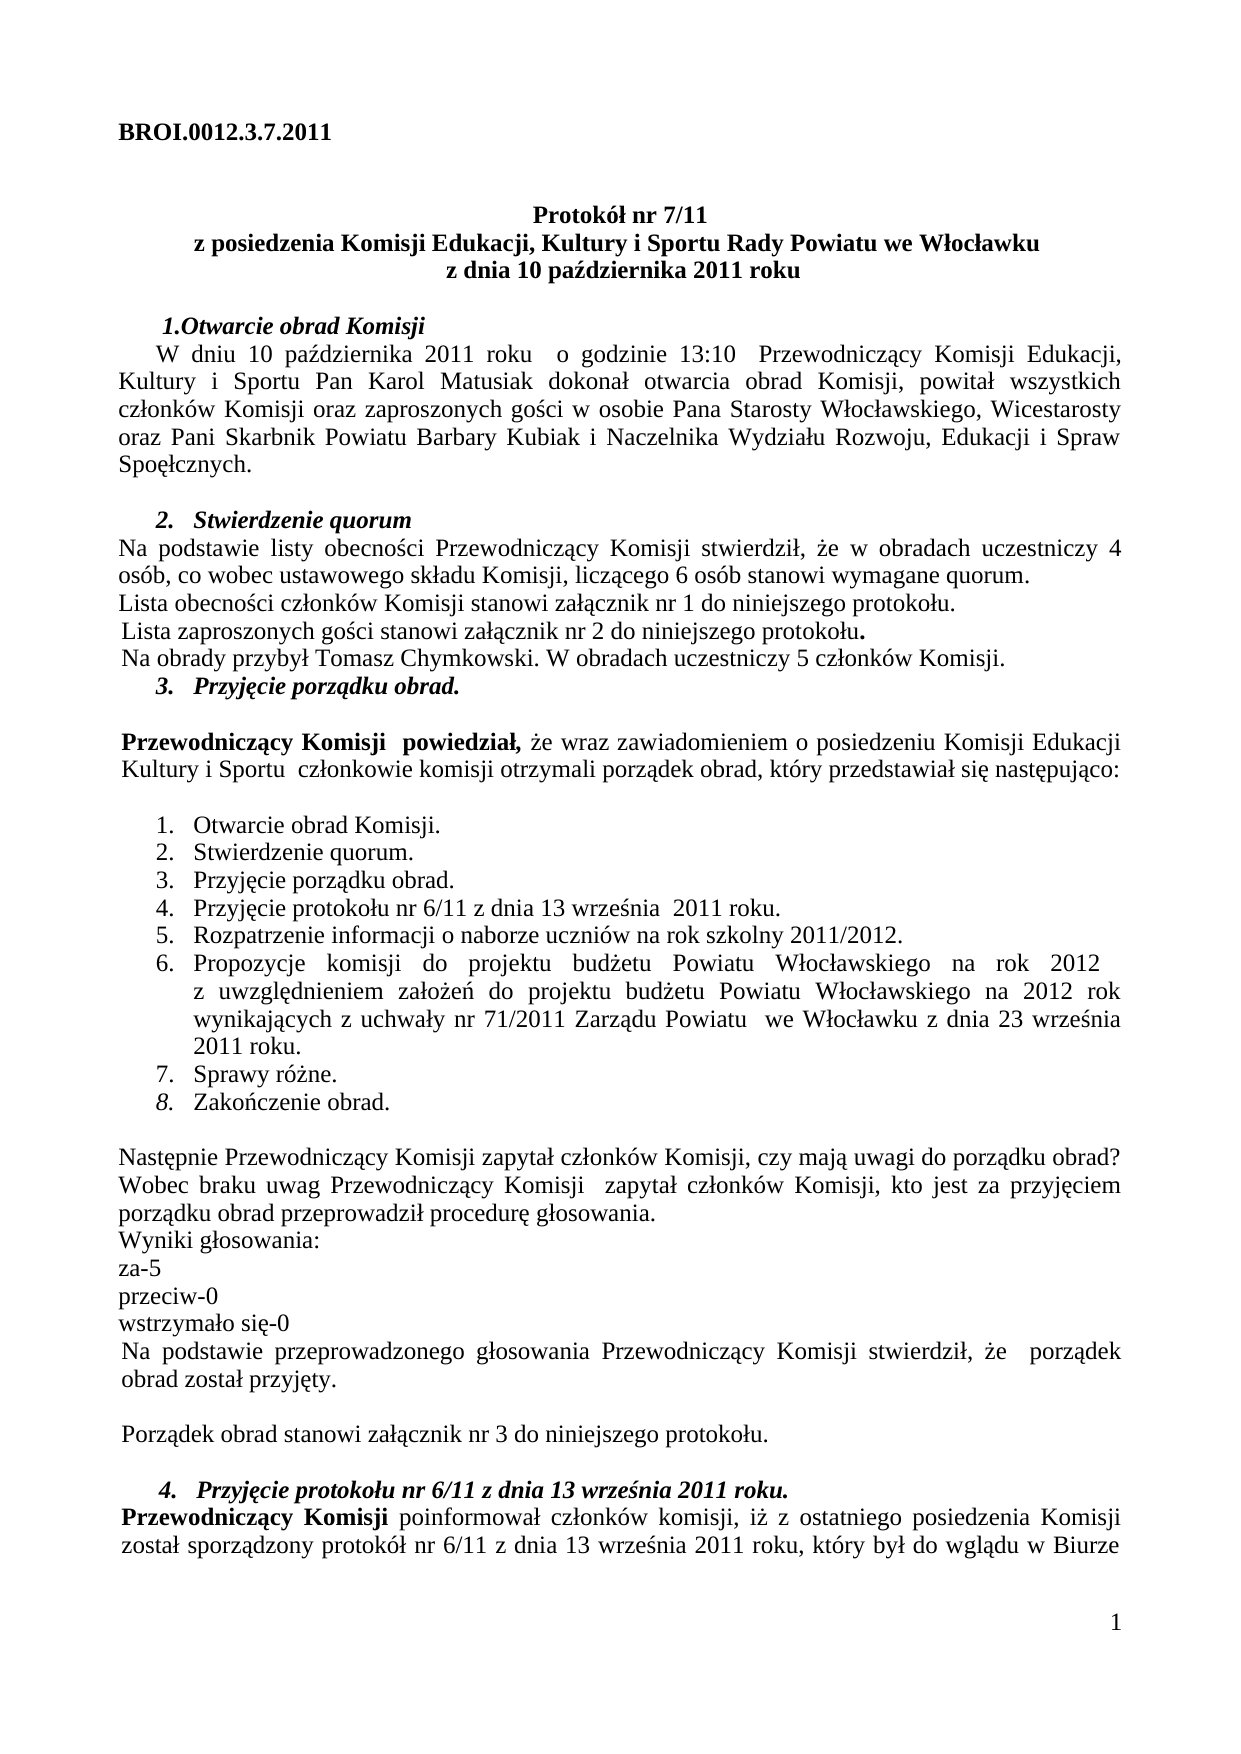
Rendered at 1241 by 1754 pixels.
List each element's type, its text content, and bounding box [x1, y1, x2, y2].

text przeciw-0 [118, 1282, 1122, 1309]
list Propozycje komisji do projektu budżetu Powiatu Włocławskiego na rok 2012 z uwzględnieniem założeń do projektu budżetu Powiatu Włocławskiego na 2012 rok wynikających z uchwały nr 71/2011 Zarządu Powiatu we Włocławku z dnia 23 września 2011 roku. [156, 949, 1122, 1060]
text Przewodniczący Komisji poinformował członków komisji, iż z ostatniego posiedzenia Komisji został sporządzony protokół nr 6/11 z dnia 13 września 2011 roku, który był do wglądu w Biurze [121, 1503, 1122, 1559]
list Przyjęcie protokołu nr 6/11 z dnia 13 września 2011 roku. [156, 894, 1122, 922]
text 1.Otwarcie obrad Komisji [156, 312, 1122, 340]
text Lista zaproszonych gości stanowi załącznik nr 2 do niniejszego protokołu. [121, 617, 1122, 644]
text wstrzymało się-0 [118, 1309, 1122, 1337]
text Lista obecności członków Komisji stanowi załącznik nr 1 do niniejszego protokołu. [118, 589, 1122, 617]
text Protokół nr 7/11 [118, 201, 1122, 229]
text Następnie Przewodniczący Komisji zapytał członków Komisji, czy mają uwagi do porządku obrad? Wobec braku uwag Przewodniczący Komisji zapytał członków Komisji, kto jest za przyjęciem porządku obrad przeprowadził procedurę głosowania. [118, 1143, 1122, 1226]
list Przyjęcie porządku obrad. [156, 866, 1122, 894]
text za-5 [118, 1254, 1122, 1282]
text Na podstawie przeprowadzonego głosowania Przewodniczący Komisji stwierdził, że porządek obrad został przyjęty. [121, 1337, 1122, 1393]
text Na obrady przybył Tomasz Chymkowski. W obradach uczestniczy 5 członków Komisji. [121, 644, 1122, 672]
list Stwierdzenie quorum [156, 506, 1122, 534]
list Rozpatrzenie informacji o naborze uczniów na rok szkolny 2011/2012. [156, 922, 1122, 949]
text Przewodniczący Komisji powiedział, że wraz zawiadomieniem o posiedzeniu Komisji Edukacji Kultury i Sportu członkowie komisji otrzymali porządek obrad, który przedstawiał się następująco: [121, 728, 1122, 783]
text W dniu 10 października 2011 roku o godzinie 13:10 Przewodniczący Komisji Edukacji, Kultury i Sportu Pan Karol Matusiak dokonał otwarcia obrad Komisji, powitał wszystkich członków Komisji oraz zaproszonych gości w osobie Pana Starosty Włocławskiego, Wicestarosty oraz Pani Skarbnik Powiatu Barbary Kubiak i Naczelnika Wydziału Rozwoju, Edukacji i Spraw Spoęłcznych. [118, 340, 1122, 478]
text Wyniki głosowania: [118, 1226, 1122, 1254]
list Przyjęcie porządku obrad. [156, 672, 1122, 700]
list Stwierdzenie quorum. [156, 838, 1122, 866]
text z posiedzenia Komisji Edukacji, Kultury i Sportu Rady Powiatu we Włocławku z dnia 10 października 2011 roku [118, 229, 1122, 284]
list Przyjęcie protokołu nr 6/11 z dnia 13 września 2011 roku. [159, 1476, 1122, 1503]
text BROI.0012.3.7.2011 [118, 118, 1122, 146]
text Porządek obrad stanowi załącznik nr 3 do niniejszego protokołu. [121, 1420, 1122, 1448]
text Na podstawie listy obecności Przewodniczący Komisji stwierdził, że w obradach uczestniczy 4 osób, co wobec ustawowego składu Komisji, liczącego 6 osób stanowi wymagane quorum. [118, 534, 1122, 589]
list Sprawy różne. [156, 1060, 1122, 1088]
list Otwarcie obrad Komisji. [156, 811, 1122, 838]
list Zakończenie obrad. [156, 1088, 1122, 1116]
